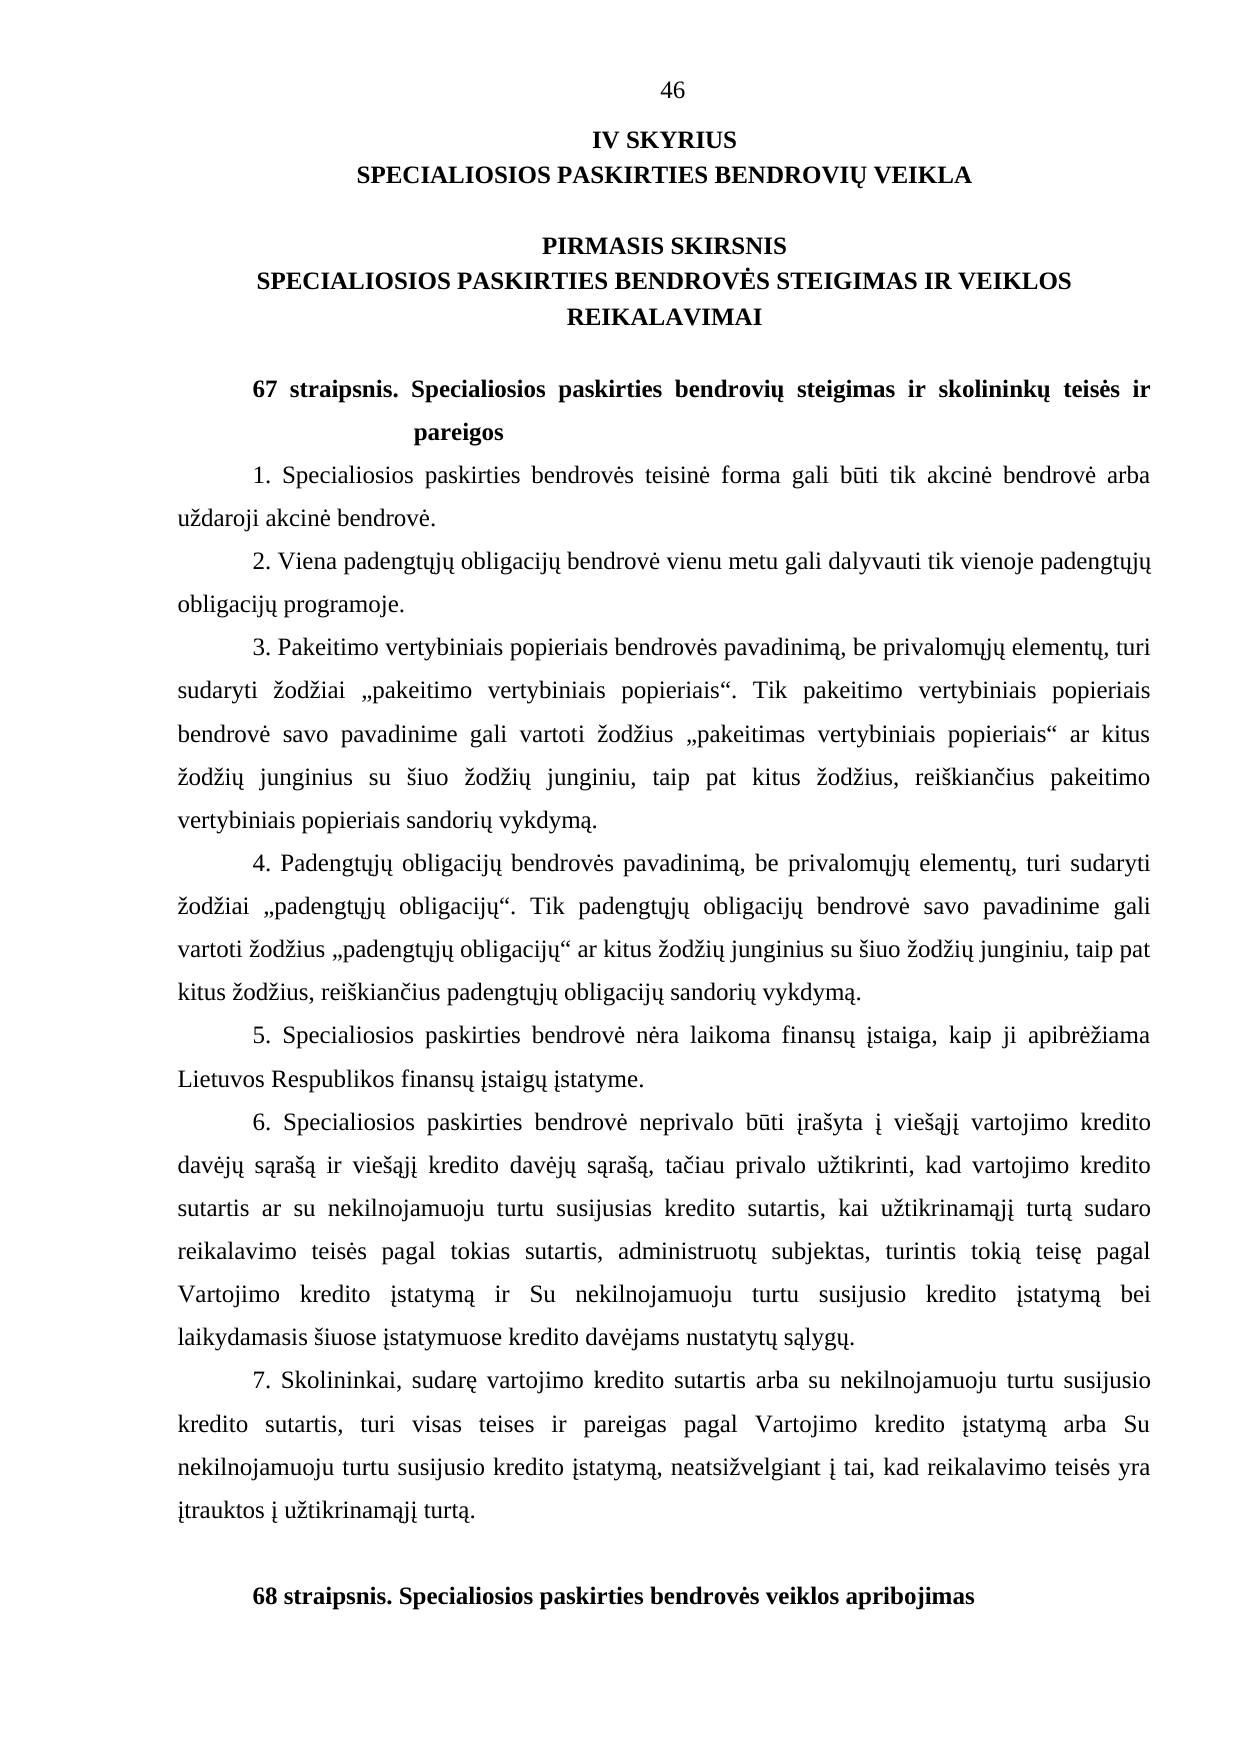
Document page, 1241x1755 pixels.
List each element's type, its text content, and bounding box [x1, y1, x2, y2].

text 67 straipsnis. Specialiosios paskirties bendrovių steigimas ir skolininkų teisės ir pareigos [252, 374, 1152, 446]
text SPECIALIOSIOS PASKIRTIES BENDROVĖS STEIGIMAS IR VEIKLOS REIKALAVIMAI [177, 260, 1152, 331]
text IV SKYRIUS [177, 118, 1152, 153]
text 2. Viena padengtųjų obligacijų bendrovė vienu metu gali dalyvauti tik vienoje padengtųjų obligacijų programoje. [177, 546, 1152, 618]
text SPECIALIOSIOS PASKIRTIES BENDROVIŲ VEIKLA [177, 153, 1152, 189]
text 68 straipsnis. Specialiosios paskirties bendrovės veiklos apribojimas [177, 1581, 1152, 1610]
subtitle PIRMASIS SKIRSNIS [177, 224, 1152, 260]
text 5. Specialiosios paskirties bendrovė nėra laikoma finansų įstaiga, kaip ji apibrėžiama Lietuvos Respublikos finansų įstaigų įstatyme. [177, 1021, 1152, 1092]
text 3. Pakeitimo vertybiniais popieriais bendrovės pavadinimą, be privalomųjų elementų, turi sudaryti žodžiai „pakeitimo vertybiniais popieriais“. Tik pakeitimo vertybiniais popieriais bendrovė savo pavadinime gali vartoti žodžius „pakeitimas vertybiniais popieriais“ ar kitus žodžių junginius su šiuo žodžių junginiu, taip pat kitus žodžius, reiškiančius pakeitimo vertybiniais popieriais sandorių vykdymą. [177, 632, 1152, 834]
text 7. Skolininkai, sudarę vartojimo kredito sutartis arba su nekilnojamuoju turtu susijusio kredito sutartis, turi visas teises ir pareigas pagal Vartojimo kredito įstatymą arba Su nekilnojamuoju turtu susijusio kredito įstatymą, neatsižvelgiant į tai, kad reikalavimo teisės yra įtrauktos į užtikrinamąjį turtą. [177, 1366, 1152, 1524]
text 4. Padengtųjų obligacijų bendrovės pavadinimą, be privalomųjų elementų, turi sudaryti žodžiai „padengtųjų obligacijų“. Tik padengtųjų obligacijų bendrovė savo pavadinime gali vartoti žodžius „padengtųjų obligacijų“ ar kitus žodžių junginius su šiuo žodžių junginiu, taip pat kitus žodžius, reiškiančius padengtųjų obligacijų sandorių vykdymą. [177, 848, 1152, 1006]
text 6. Specialiosios paskirties bendrovė neprivalo būti įrašyta į viešąjį vartojimo kredito davėjų sąrašą ir viešąjį kredito davėjų sąrašą, tačiau privalo užtikrinti, kad vartojimo kredito sutartis ar su nekilnojamuoju turtu susijusias kredito sutartis, kai užtikrinamąjį turtą sudaro reikalavimo teisės pagal tokias sutartis, administruotų subjektas, turintis tokią teisę pagal Vartojimo kredito įstatymą ir Su nekilnojamuoju turtu susijusio kredito įstatymą bei laikydamasis šiuose įstatymuose kredito davėjams nustatytų sąlygų. [177, 1107, 1152, 1351]
text 1. Specialiosios paskirties bendrovės teisinė forma gali būti tik akcinė bendrovė arba uždaroji akcinė bendrovė. [177, 460, 1152, 532]
